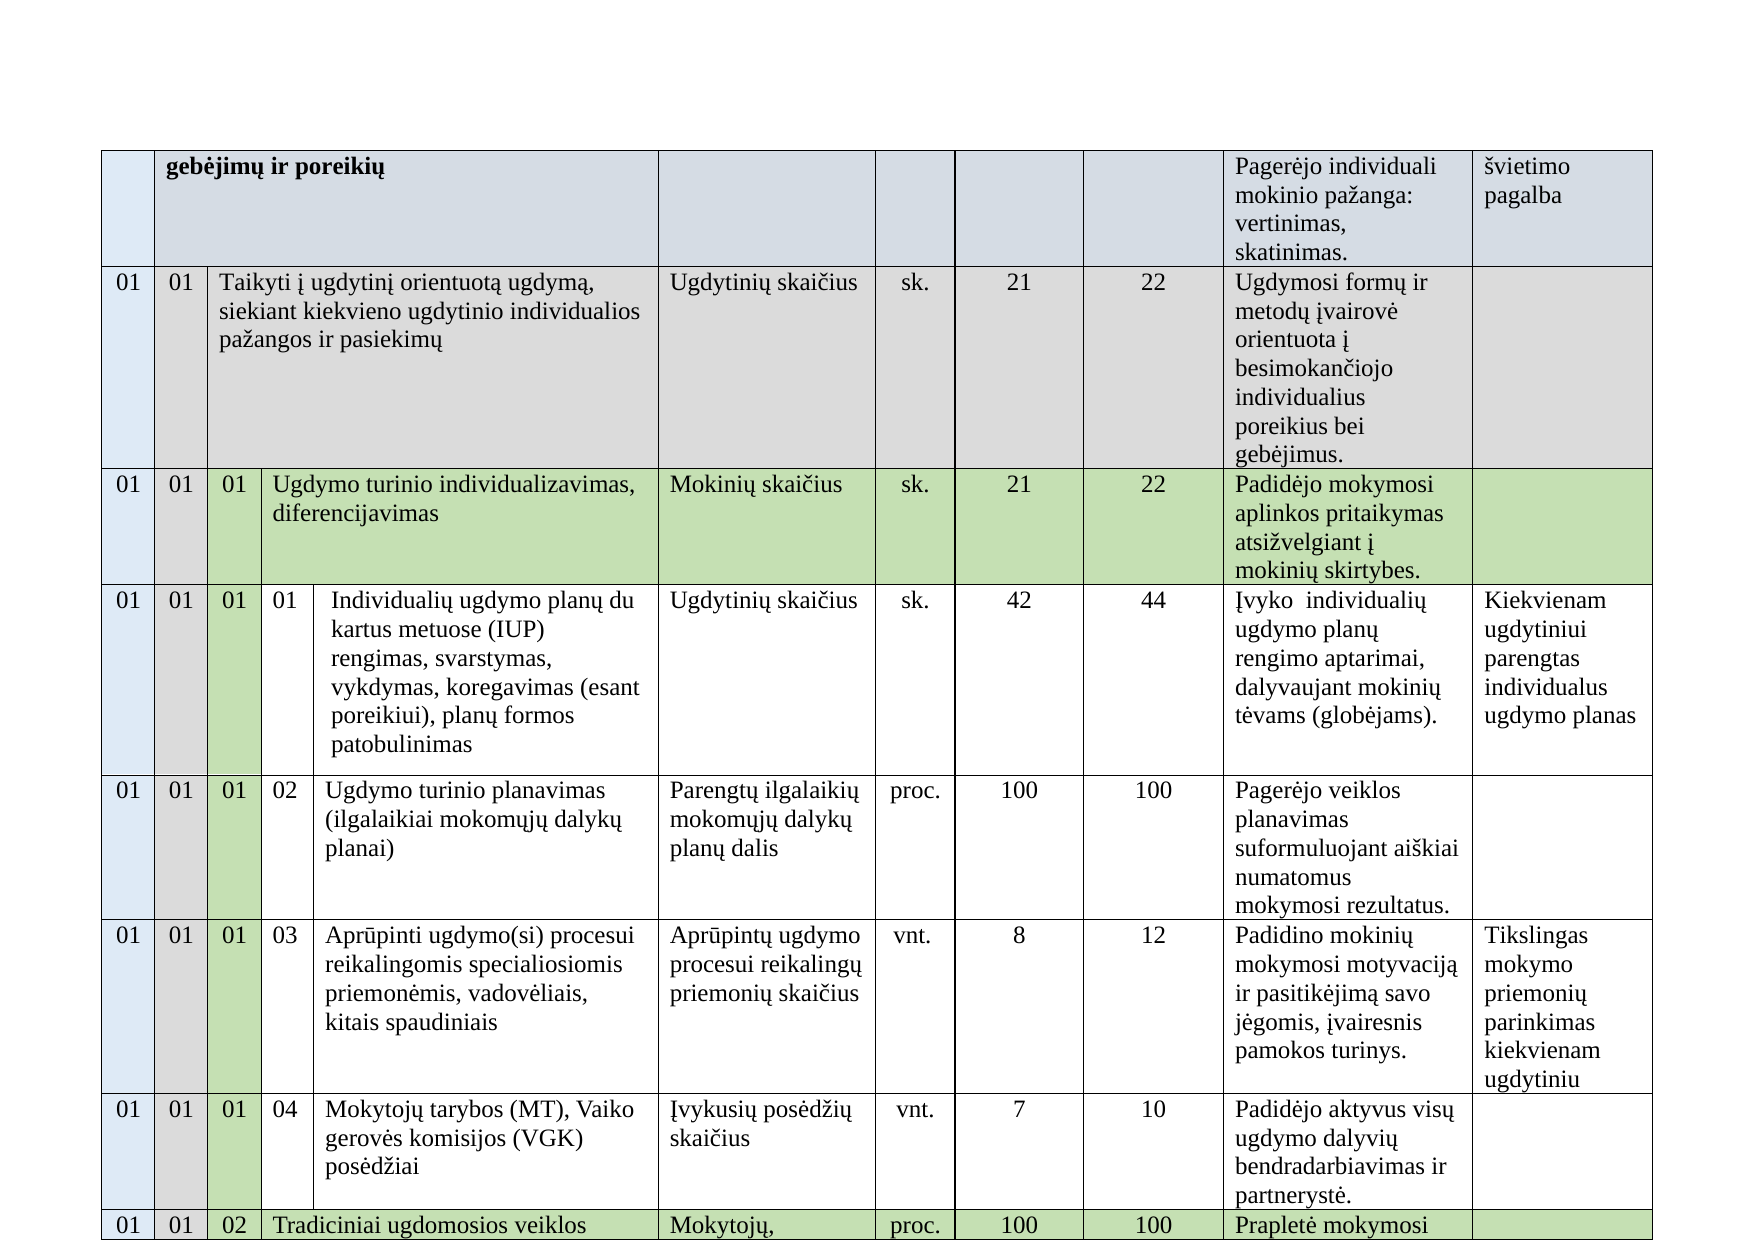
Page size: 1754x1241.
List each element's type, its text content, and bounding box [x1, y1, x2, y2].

table_cell [1084, 151, 1223, 266]
table_cell Padidėjo mokymosi aplinkos pritaikymas atsižvelgiant į mokinių skirtybes. [1224, 469, 1472, 584]
table_cell sk. [876, 267, 954, 468]
table_cell 100 [1084, 776, 1223, 919]
table_cell [1473, 469, 1652, 584]
table_cell [659, 151, 875, 266]
table_cell Padidėjo aktyvus visų ugdymo dalyvių bendradarbiavimas ir partnerystė. [1224, 1094, 1472, 1209]
table_cell [102, 151, 154, 266]
table_cell 22 [1084, 267, 1223, 468]
table_cell vnt. [876, 920, 954, 1093]
table_cell Tradiciniai ugdomosios veiklos [262, 1210, 658, 1239]
table_cell Ugdymo turinio planavimas (ilgalaikiai mokomųjų dalykų planai) [314, 776, 658, 919]
table_cell Ugdymosi formų ir metodų įvairovė orientuota į besimokančiojo individualius poreikius bei gebėjimus. [1224, 267, 1472, 468]
table_cell Ugdytinių skaičius [659, 267, 875, 468]
table_cell Padidino mokinių mokymosi motyvaciją ir pasitikėjimą savo jėgomis, įvairesnis pamokos turinys. [1224, 920, 1472, 1093]
table_cell 01 [155, 1210, 207, 1239]
table_cell 01 [102, 1210, 154, 1239]
table_cell 21 [956, 267, 1083, 468]
table_cell 02 [262, 776, 313, 919]
table_cell 100 [956, 1210, 1083, 1239]
table_cell Kiekvienam ugdytiniui parengtas individualus ugdymo planas [1473, 585, 1652, 774]
table_cell 44 [1084, 585, 1223, 774]
table_cell 7 [956, 1094, 1083, 1209]
table_cell sk. [876, 585, 954, 774]
table_cell Parengtų ilgalaikių mokomųjų dalykų planų dalis [659, 776, 875, 919]
table_cell Įvyko individualių ugdymo planų rengimo aptarimai, dalyvaujant mokinių tėvams (globėjams). [1224, 585, 1472, 774]
table_cell Ugdymo turinio individualizavimas, diferencijavimas [262, 469, 658, 584]
table_cell 01 [102, 776, 154, 919]
table_cell 01 [102, 1094, 154, 1209]
table_cell 100 [956, 776, 1083, 919]
table_cell 01 [155, 920, 207, 1093]
table_cell Taikyti į ugdytinį orientuotą ugdymą, siekiant kiekvieno ugdytinio individualios pažangos ir pasiekimų [208, 267, 658, 468]
table_cell 21 [956, 469, 1083, 584]
table_cell 01 [102, 920, 154, 1093]
table_cell 42 [956, 585, 1083, 774]
table_cell [956, 151, 1083, 266]
table_cell Ugdytinių skaičius [659, 585, 875, 774]
table_cell 01 [208, 469, 261, 584]
table_cell 01 [155, 585, 207, 774]
table_cell 01 [208, 585, 261, 774]
table_cell 01 [208, 920, 261, 1093]
table_cell Pagerėjo individuali mokinio pažanga: vertinimas, skatinimas. [1224, 151, 1472, 266]
table_cell [1473, 1210, 1652, 1239]
table_cell Mokinių skaičius [659, 469, 875, 584]
table_cell vnt. [876, 1094, 954, 1209]
table_cell sk. [876, 469, 954, 584]
table_cell 100 [1084, 1210, 1223, 1239]
table_cell 01 [262, 585, 313, 774]
table_cell Tikslingas mokymo priemonių parinkimas kiekvienam ugdytiniu [1473, 920, 1652, 1093]
table_cell [1473, 1094, 1652, 1209]
table_cell 01 [155, 776, 207, 919]
table_cell Pagerėjo veiklos planavimas suformuluojant aiškiai numatomus mokymosi rezultatus. [1224, 776, 1472, 919]
table_cell proc. [876, 1210, 954, 1239]
table_cell 12 [1084, 920, 1223, 1093]
table_cell 03 [262, 920, 313, 1093]
table_cell Įvykusių posėdžių skaičius [659, 1094, 875, 1209]
table_cell Aprūpintų ugdymo procesui reikalingų priemonių skaičius [659, 920, 875, 1093]
table_cell proc. [876, 776, 954, 919]
table_cell [876, 151, 954, 266]
table_cell 22 [1084, 469, 1223, 584]
table_cell 01 [102, 469, 154, 584]
table_cell 01 [155, 267, 207, 468]
table_cell gebėjimų ir poreikių [155, 151, 658, 266]
table_cell Prapletė mokymosi [1224, 1210, 1472, 1239]
table_cell Individualių ugdymo planų du kartus metuose (IUP) rengimas, svarstymas, vykdymas, koregavimas (esant poreikiui), planų formos patobulinimas [314, 585, 658, 774]
table_cell [1473, 267, 1652, 468]
table_cell švietimo pagalba [1473, 151, 1652, 266]
table_cell 01 [155, 469, 207, 584]
table_cell 01 [102, 267, 154, 468]
table_cell 8 [956, 920, 1083, 1093]
table_cell 01 [208, 1094, 261, 1209]
table_cell 02 [208, 1210, 261, 1239]
table_cell 04 [262, 1094, 313, 1209]
table_cell Mokytojų, [659, 1210, 875, 1239]
table_cell [1473, 776, 1652, 919]
table_cell Aprūpinti ugdymo(si) procesui reikalingomis specialiosiomis priemonėmis, vadovėliais, kitais spaudiniais [314, 920, 658, 1093]
table_cell 01 [208, 776, 261, 919]
table_cell 10 [1084, 1094, 1223, 1209]
table_cell 01 [155, 1094, 207, 1209]
table_cell 01 [102, 585, 154, 774]
table_cell Mokytojų tarybos (MT), Vaiko gerovės komisijos (VGK) posėdžiai [314, 1094, 658, 1209]
